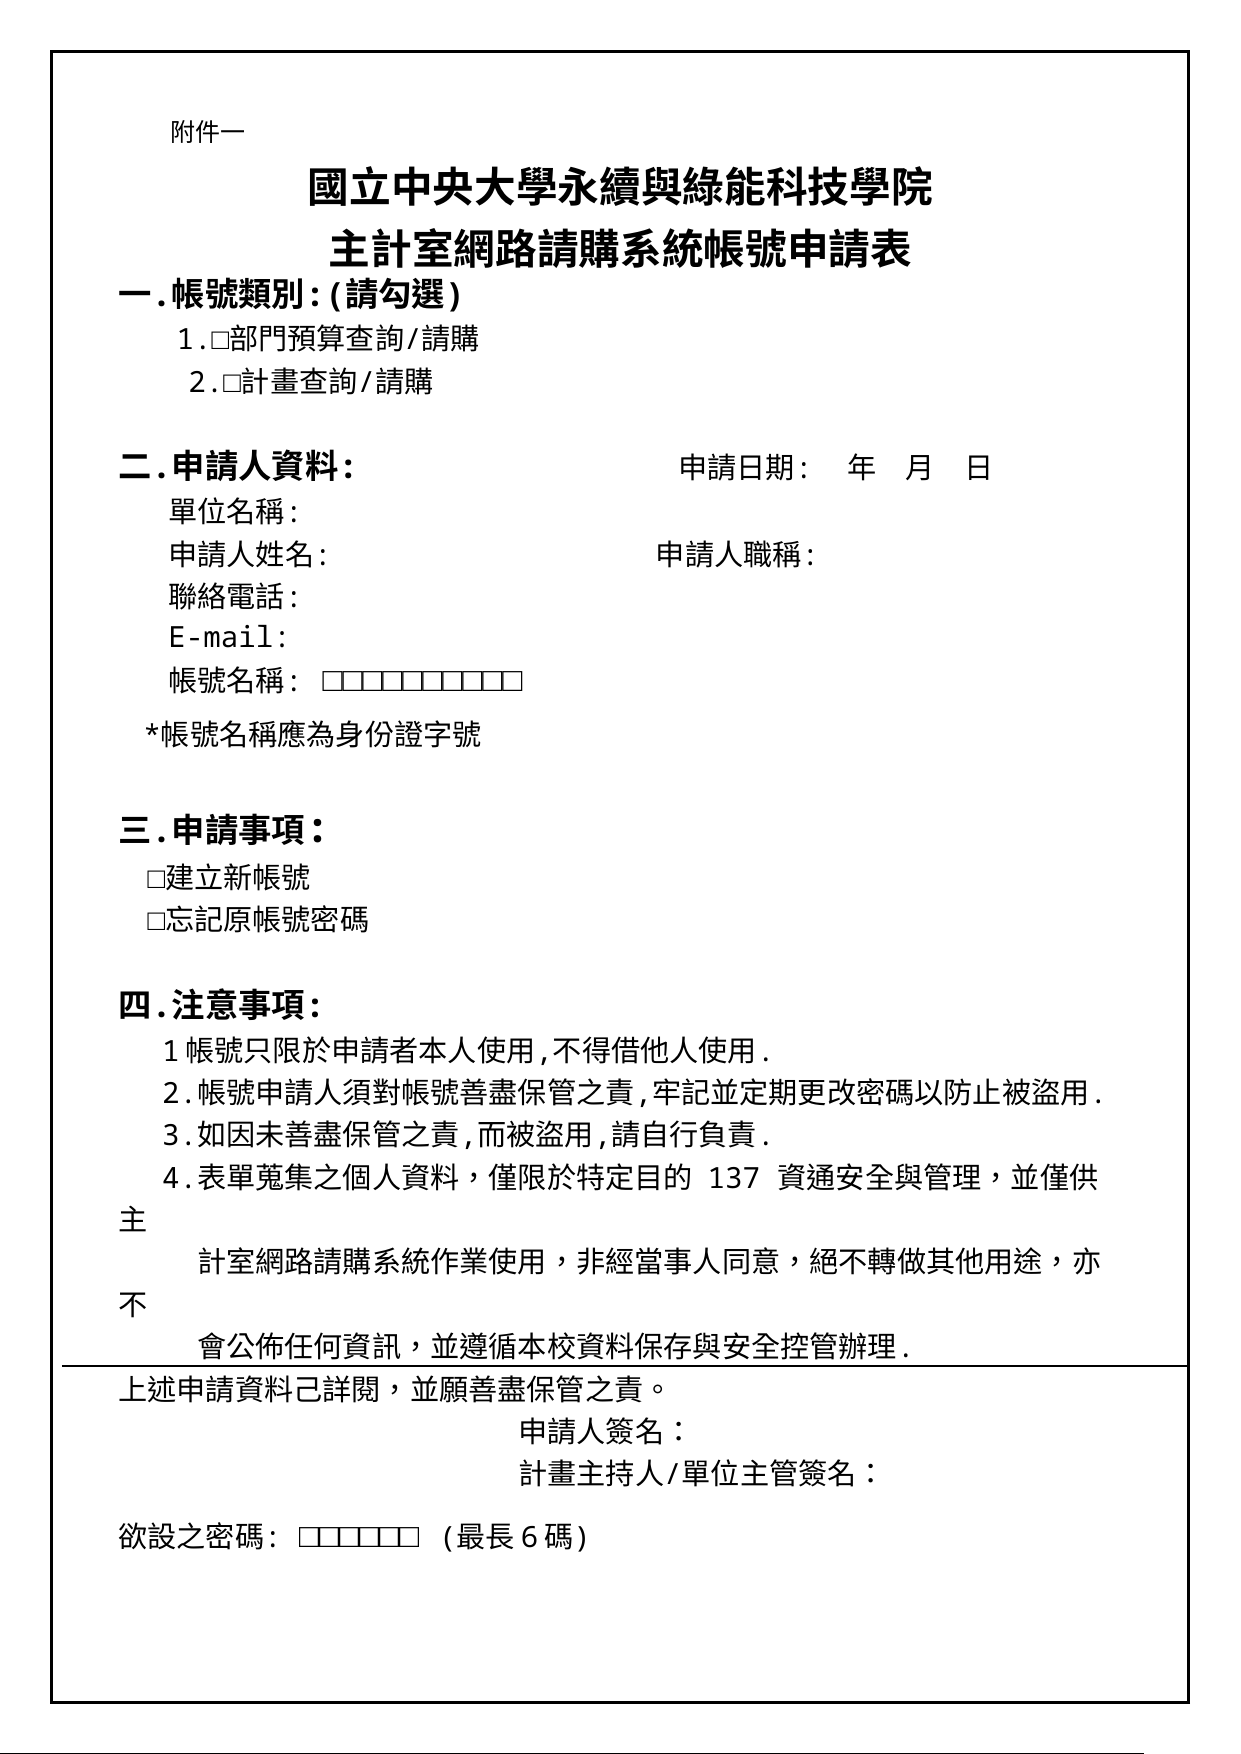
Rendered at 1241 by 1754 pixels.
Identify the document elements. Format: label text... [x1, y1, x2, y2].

text 1帳號只限於申請者本人使用,不得借他人使用. [118, 1027, 1122, 1069]
text 4.表單蒐集之個人資料，僅限於特定目的 137 資通安全與管理，並僅供主 [118, 1154, 1122, 1239]
text *帳號名稱應為身份證字號 [118, 701, 1122, 758]
text 三.申請事項: [118, 797, 1122, 854]
text 帳號名稱: □□□□□□□□□□ [168, 656, 1122, 701]
text 1.□部門預算查詢/請購 [118, 316, 1122, 358]
text 會公佈任何資訊，並遵循本校資料保存與安全控管辦理. [118, 1324, 1122, 1365]
text 申請人簽名： [118, 1408, 1122, 1451]
text 計室網路請購系統作業使用，非經當事人同意，絕不轉做其他用途，亦不 [118, 1239, 1122, 1324]
text 2.□計畫查詢/請購 [118, 358, 1122, 401]
text 單位名稱: [168, 489, 1122, 531]
text 二.申請人資料: 申請日期: 年 月 日 [118, 440, 1122, 489]
text 3.如因未善盡保管之責,而被盜用,請自行負責. [118, 1112, 1122, 1154]
text □忘記原帳號密碼 [118, 897, 1122, 939]
text 國立中央大學永續與綠能科技學院 主計室網路請購系統帳號申請表 [118, 105, 1122, 267]
text 聯絡電話: [168, 573, 1122, 616]
text 上述申請資料己詳閱，並願善盡保管之責。 [118, 1367, 1122, 1408]
text 申請人姓名: 申請人職稱: [168, 531, 1122, 573]
text 一.帳號類別:(請勾選) [118, 267, 1122, 316]
text E-mail: [168, 616, 1122, 656]
text 計畫主持人/單位主管簽名： [468, 1451, 1122, 1493]
text 欲設之密碼: □□□□□□ (最長6碼) [118, 1493, 1122, 1556]
text □建立新帳號 [118, 854, 1122, 897]
text 附件一 [171, 112, 253, 148]
text 四.注意事項: [118, 979, 1122, 1027]
text 2.帳號申請人須對帳號善盡保管之責,牢記並定期更改密碼以防止被盜用. [118, 1069, 1122, 1112]
